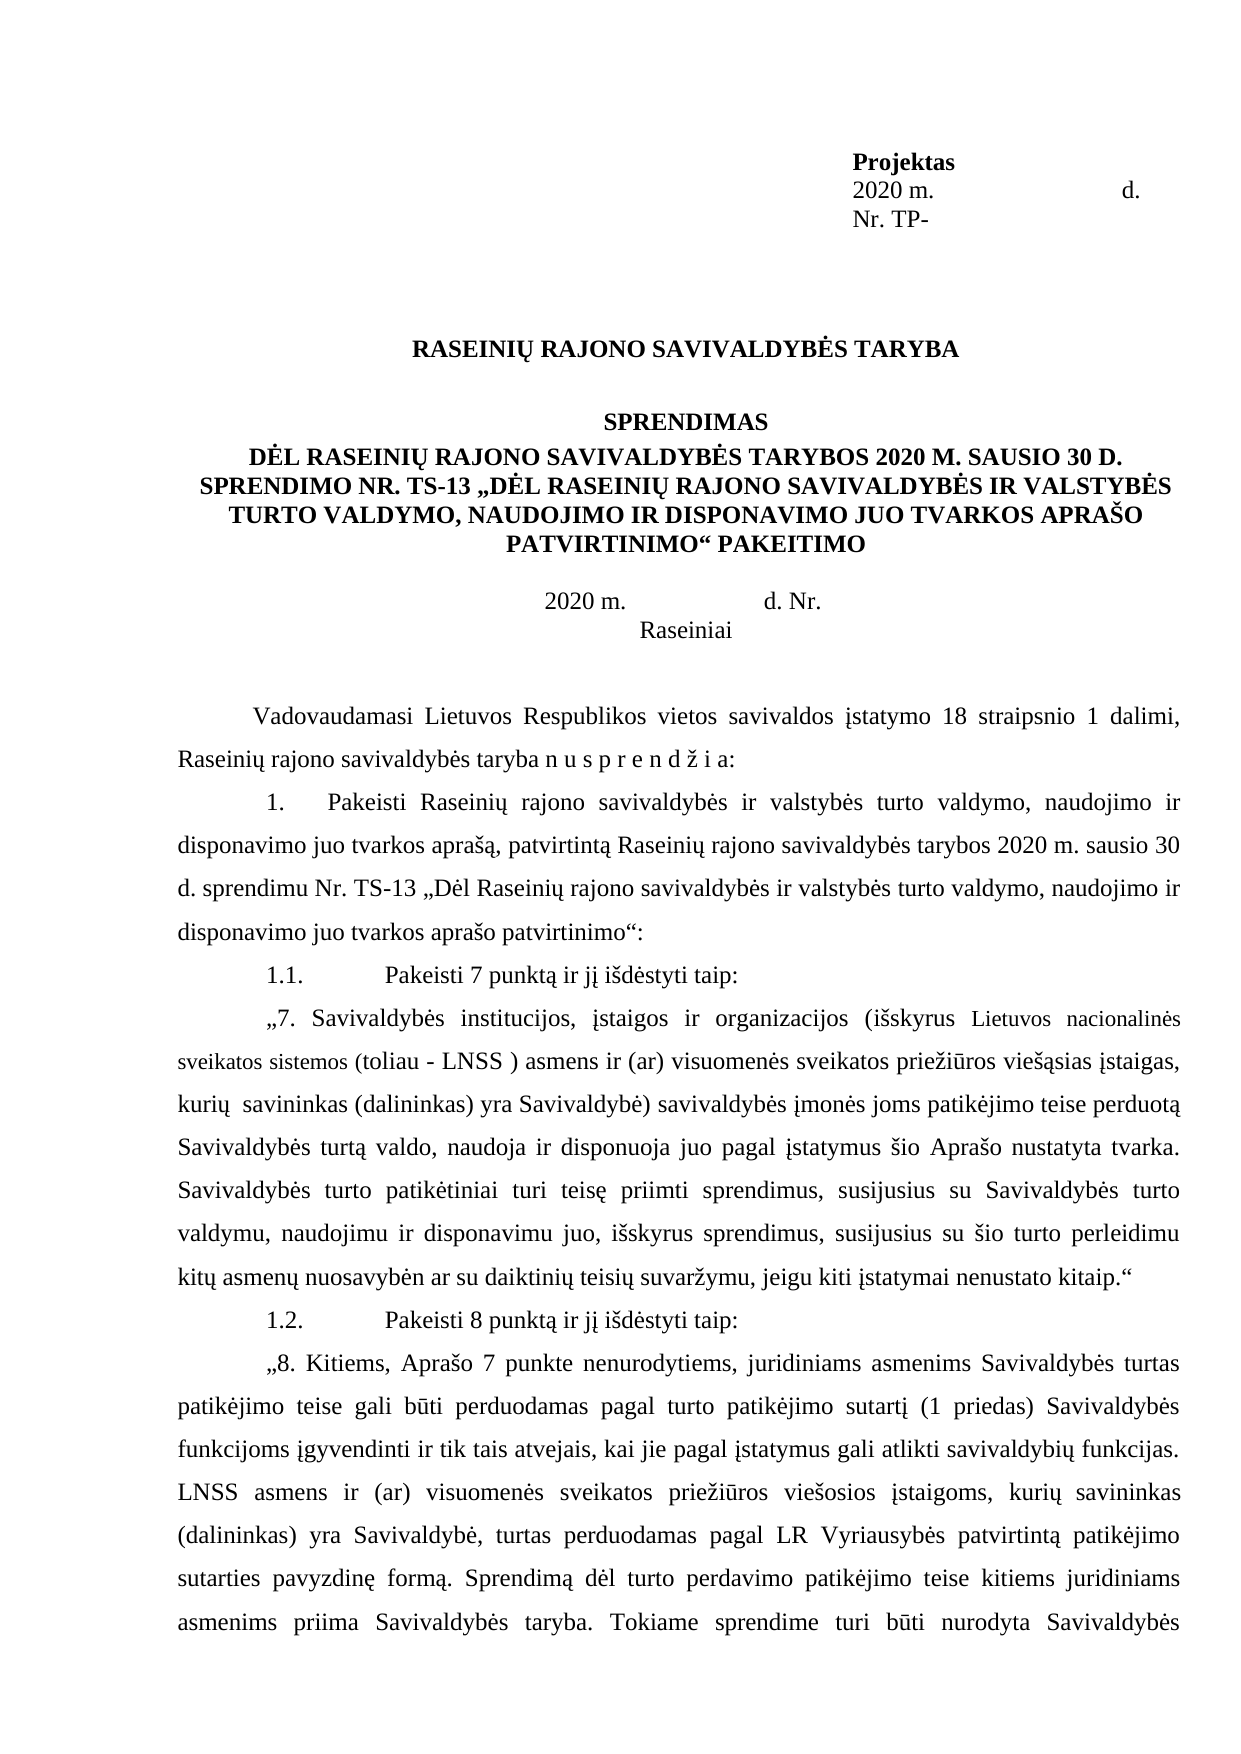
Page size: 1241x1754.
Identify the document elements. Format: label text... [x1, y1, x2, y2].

table_cell SPRENDIMAS [177, 407, 1194, 442]
text Vadovaudamasi Lietuvos Respublikos vietos savivaldos įstatymo 18 straipsnio 1 dalimi, Raseinių rajono savivaldybės taryba n u s p r e n d ž i a: [177, 701, 1181, 773]
text 1. Pakeisti Raseinių rajono savivaldybės ir valstybės turto valdymo, naudojimo ir disponavimo juo tvarkos aprašą, patvirtintą Raseinių rajono savivaldybės tarybos 2020 m. sausio 30 d. sprendimu Nr. TS-13 „Dėl Raseinių rajono savivaldybės ir valstybės turto valdymo, naudojimo ir disponavimo juo tvarkos aprašo patvirtinimo“: [177, 787, 1181, 945]
text 1.1. Pakeisti 7 punktą ir jį išdėstyti taip: [266, 960, 1181, 988]
table_cell RASEINIŲ RAJONO SAVIVALDYBĖS TARYBA [177, 335, 1194, 407]
table_header [177, 262, 1194, 334]
text Projektas [177, 147, 1181, 176]
table_cell 2020 m. d. Nr. Raseiniai [177, 558, 1194, 658]
table_cell DĖL RASEINIŲ RAJONO SAVIVALDYBĖS TARYBOS 2020 M. SAUSIO 30 D. SPRENDIMO NR. TS-13 „DĖL RASEINIŲ RAJONO SAVIVALDYBĖS IR VALSTYBĖS TURTO VALDYMO, NAUDOJIMO IR DISPONAVIMO JUO TVARKOS APRAŠO PATVIRTINIMO“ PAKEITIMO [177, 443, 1194, 557]
text 1.2. Pakeisti 8 punktą ir jį išdėstyti taip: [266, 1305, 1181, 1333]
text Nr. TP- [177, 204, 1181, 233]
text „8. Kitiems, Aprašo 7 punkte nenurodytiems, juridiniams asmenims Savivaldybės turtas patikėjimo teise gali būti perduodamas pagal turto patikėjimo sutartį (1 priedas) Savivaldybės funkcijoms įgyvendinti ir tik tais atvejais, kai jie pagal įstatymus gali atlikti savivaldybių funkcijas. LNSS asmens ir (ar) visuomenės sveikatos priežiūros viešosios įstaigoms, kurių savininkas (dalininkas) yra Savivaldybė, turtas perduodamas pagal LR Vyriausybės patvirtintą patikėjimo sutarties pavyzdinę formą. Sprendimą dėl turto perdavimo patikėjimo teise kitiems juridiniams asmenims priima Savivaldybės taryba. Tokiame sprendime turi būti nurodyta Savivaldybės [177, 1348, 1181, 1635]
text „7. Savivaldybės institucijos, įstaigos ir organizacijos (išskyrus Lietuvos nacionalinės sveikatos sistemos (toliau - LNSS ) asmens ir (ar) visuomenės sveikatos priežiūros viešąsias įstaigas, kurių savininkas (dalininkas) yra Savivaldybė) savivaldybės įmonės joms patikėjimo teise perduotą Savivaldybės turtą valdo, naudoja ir disponuoja juo pagal įstatymus šio Aprašo nustatyta tvarka. Savivaldybės turto patikėtiniai turi teisę priimti sprendimus, susijusius su Savivaldybės turto valdymu, naudojimu ir disponavimu juo, išskyrus sprendimus, susijusius su šio turto perleidimu kitų asmenų nuosavybėn ar su daiktinių teisių suvaržymu, jeigu kiti įstatymai nenustato kitaip.“ [177, 1003, 1181, 1290]
text 2020 m. d. [177, 176, 1181, 204]
